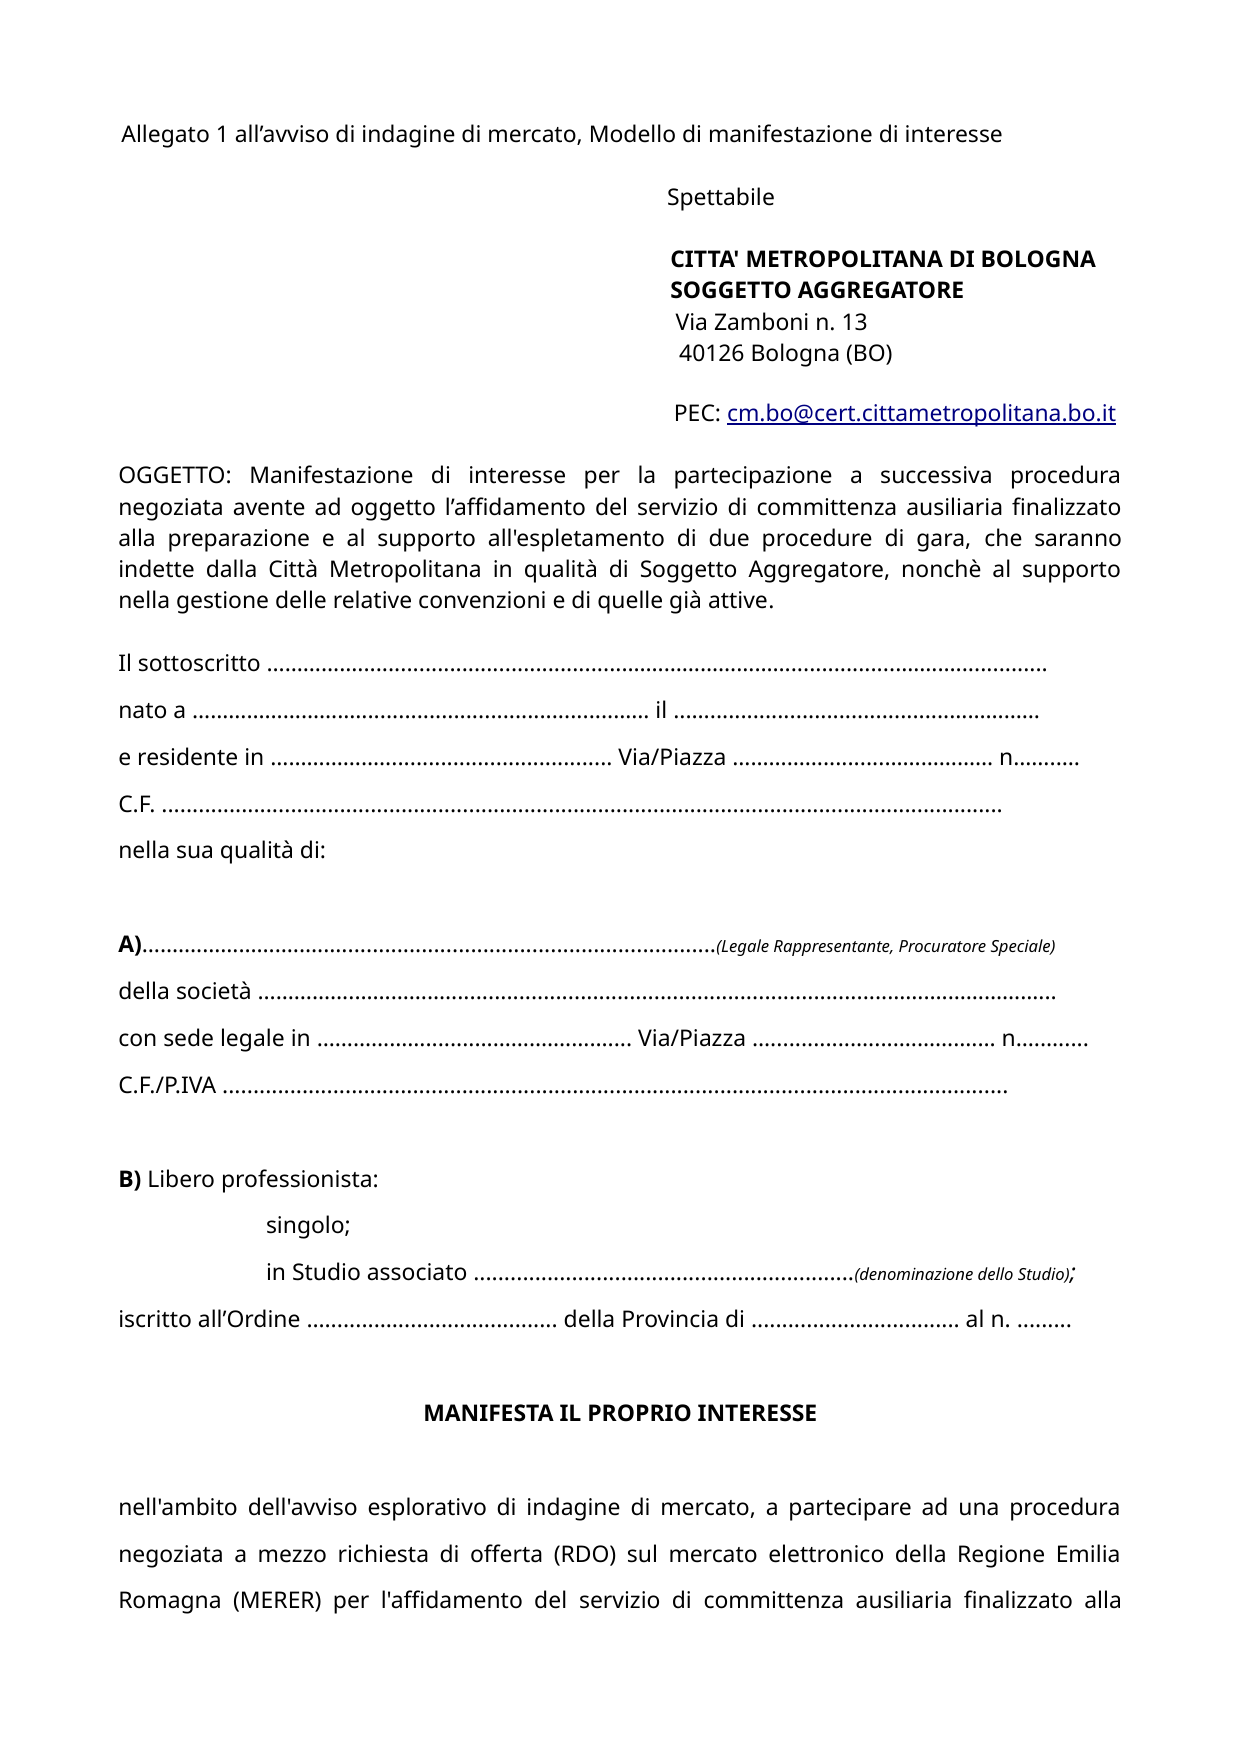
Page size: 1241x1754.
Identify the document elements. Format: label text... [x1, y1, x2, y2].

text iscritto all’Ordine …........…........................... della Provincia di .................................. al n. ......... [118, 1303, 1122, 1334]
text Allegato 1 all’avviso di indagine di mercato, Modello di manifestazione di interesse [121, 118, 1122, 149]
text C.F./P.IVA ................................................................................................................................ [118, 1069, 1122, 1100]
text Spettabile [667, 181, 1122, 212]
text Via Zamboni n. 13 [675, 306, 1122, 337]
text con sede legale in ………………........………….……….... Via/Piazza …..............…....………….… n…..….... [118, 1022, 1122, 1053]
text OGGETTO: Manifestazione di interesse per la partecipazione a successiva procedura negoziata avente ad oggetto l’affidamento del servizio di committenza ausiliaria finalizzato alla preparazione e al supporto all'espletamento di due procedure di gara, che saranno indette dalla Città Metropolitana in qualità di Soggetto Aggregatore, nonchè al supporto nella gestione delle relative convenzioni e di quelle già attive. [118, 459, 1122, 616]
text C.F. ......................................................................................................................................... [118, 787, 1122, 819]
text della società …………….……………........................................................................…….………………... [118, 975, 1122, 1006]
text nella sua qualità di: [118, 834, 1122, 866]
text SOGGETTO AGGREGATORE [670, 274, 1122, 306]
text ⃣ in Studio associato ..............................................................(denominazione dello Studio); [118, 1256, 1122, 1287]
text e residente in ………………...................................... Via/Piazza ……………..........……………… n…….…. [118, 741, 1122, 772]
text nato a ………………………..........................................…… il ..…........................................…………… [118, 694, 1122, 725]
text PEC: cm.bo@cert.cittametropolitana.bo.it [674, 397, 1122, 428]
text ⃣ singolo; [118, 1209, 1122, 1241]
text B) Libero professionista: [118, 1162, 1122, 1194]
text CITTA' METROPOLITANA DI BOLOGNA [670, 243, 1122, 274]
text Il sottoscritto ……………............................................……………………….................….……............... [118, 647, 1122, 678]
text nell'ambito dell'avviso esplorativo di indagine di mercato, a partecipare ad una procedura negoziata a mezzo richiesta di offerta (RDO) sul mercato elettronico della Regione Emilia Romagna (MERER) per l'affidamento del servizio di committenza ausiliaria finalizzato alla [118, 1491, 1122, 1616]
text MANIFESTA IL PROPRIO INTERESSE [118, 1397, 1122, 1428]
text 40126 Bologna (BO) [679, 337, 1122, 368]
text A)….…………………..…….............................................................(Legale Rappresentante, Procuratore Speciale) [118, 928, 1122, 959]
